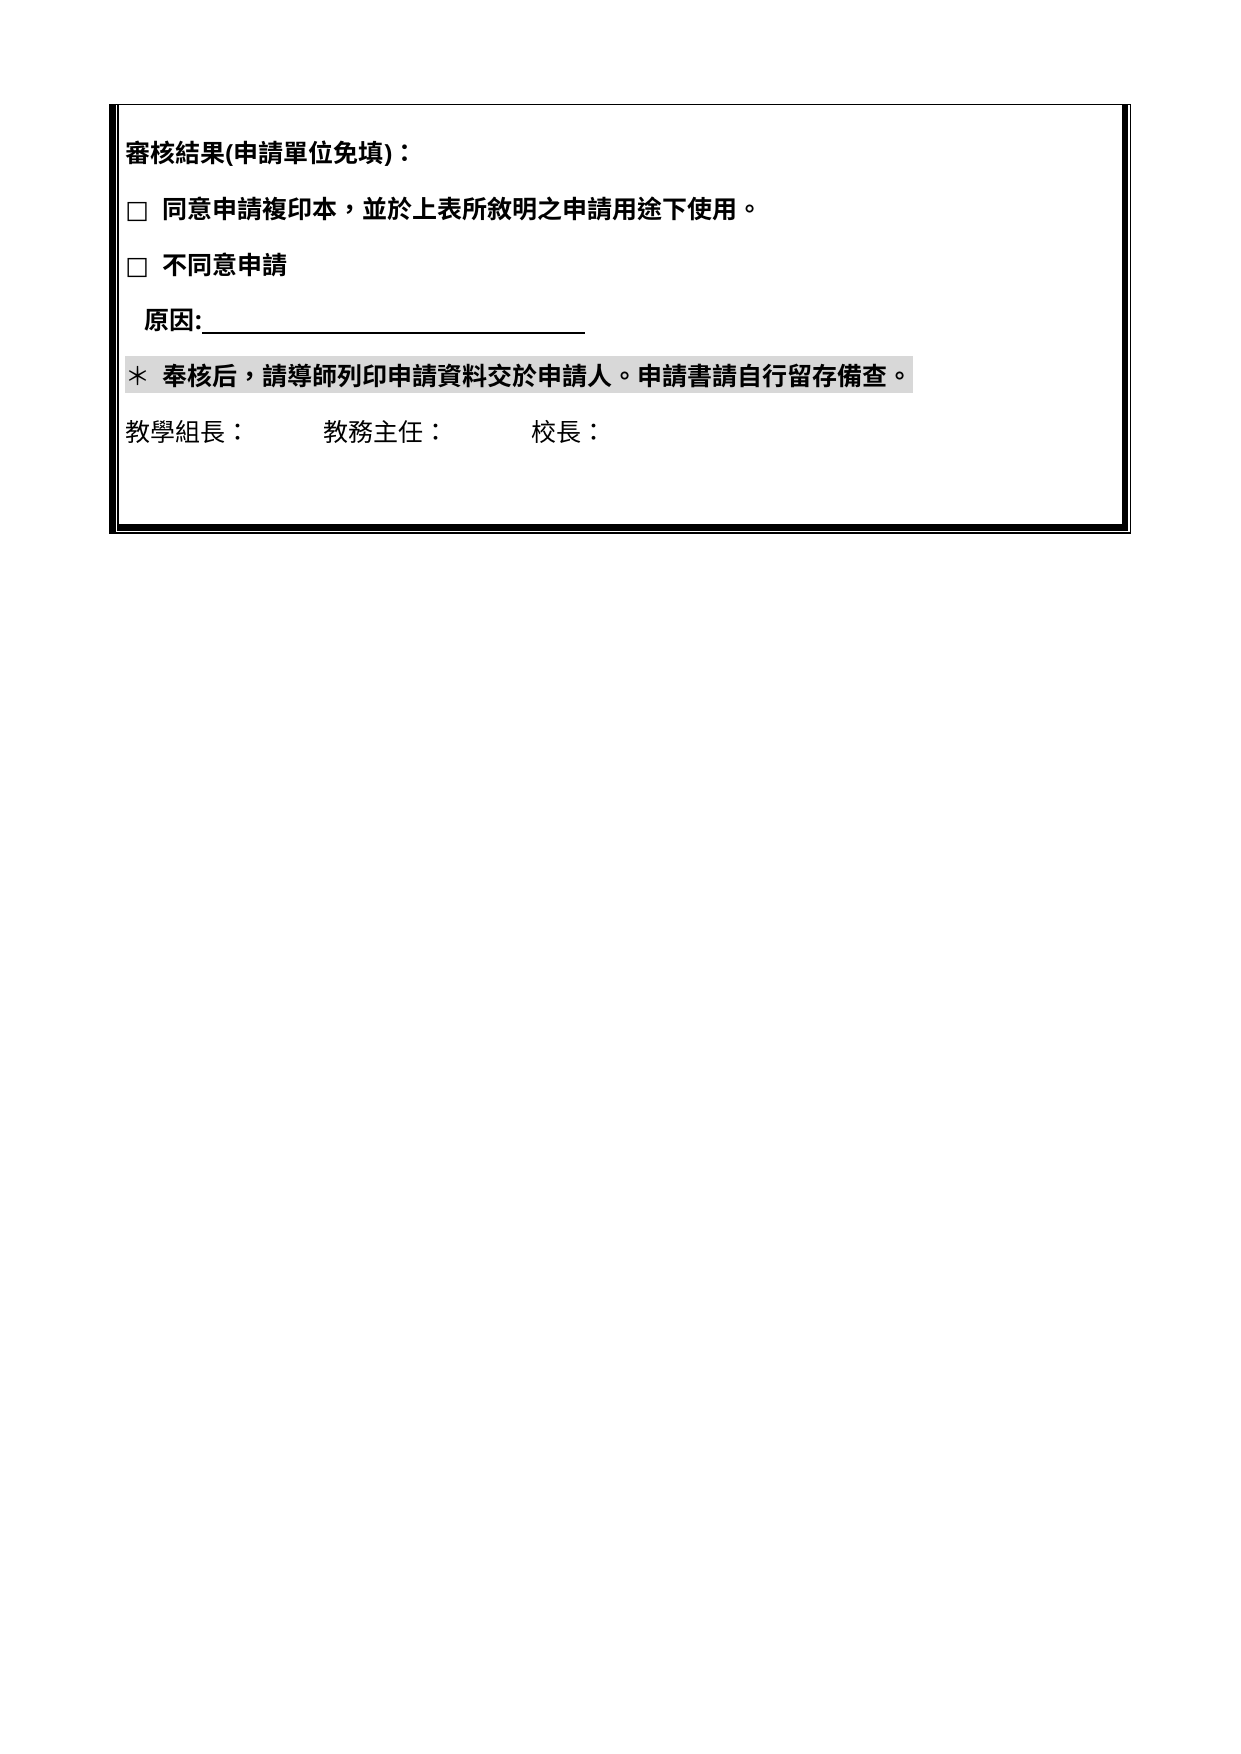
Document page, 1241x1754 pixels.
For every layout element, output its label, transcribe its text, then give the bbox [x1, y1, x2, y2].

table_cell 審核結果(申請單位免填)： 同意申請複印本，並於上表所敘明之申請用途下使用。 不同意申請 原因: 奉核后，請導師列印申請資料交於申請人。申請書請自行留存備查。 教學組長： 教務主任： 校長： [119, 105, 1122, 524]
